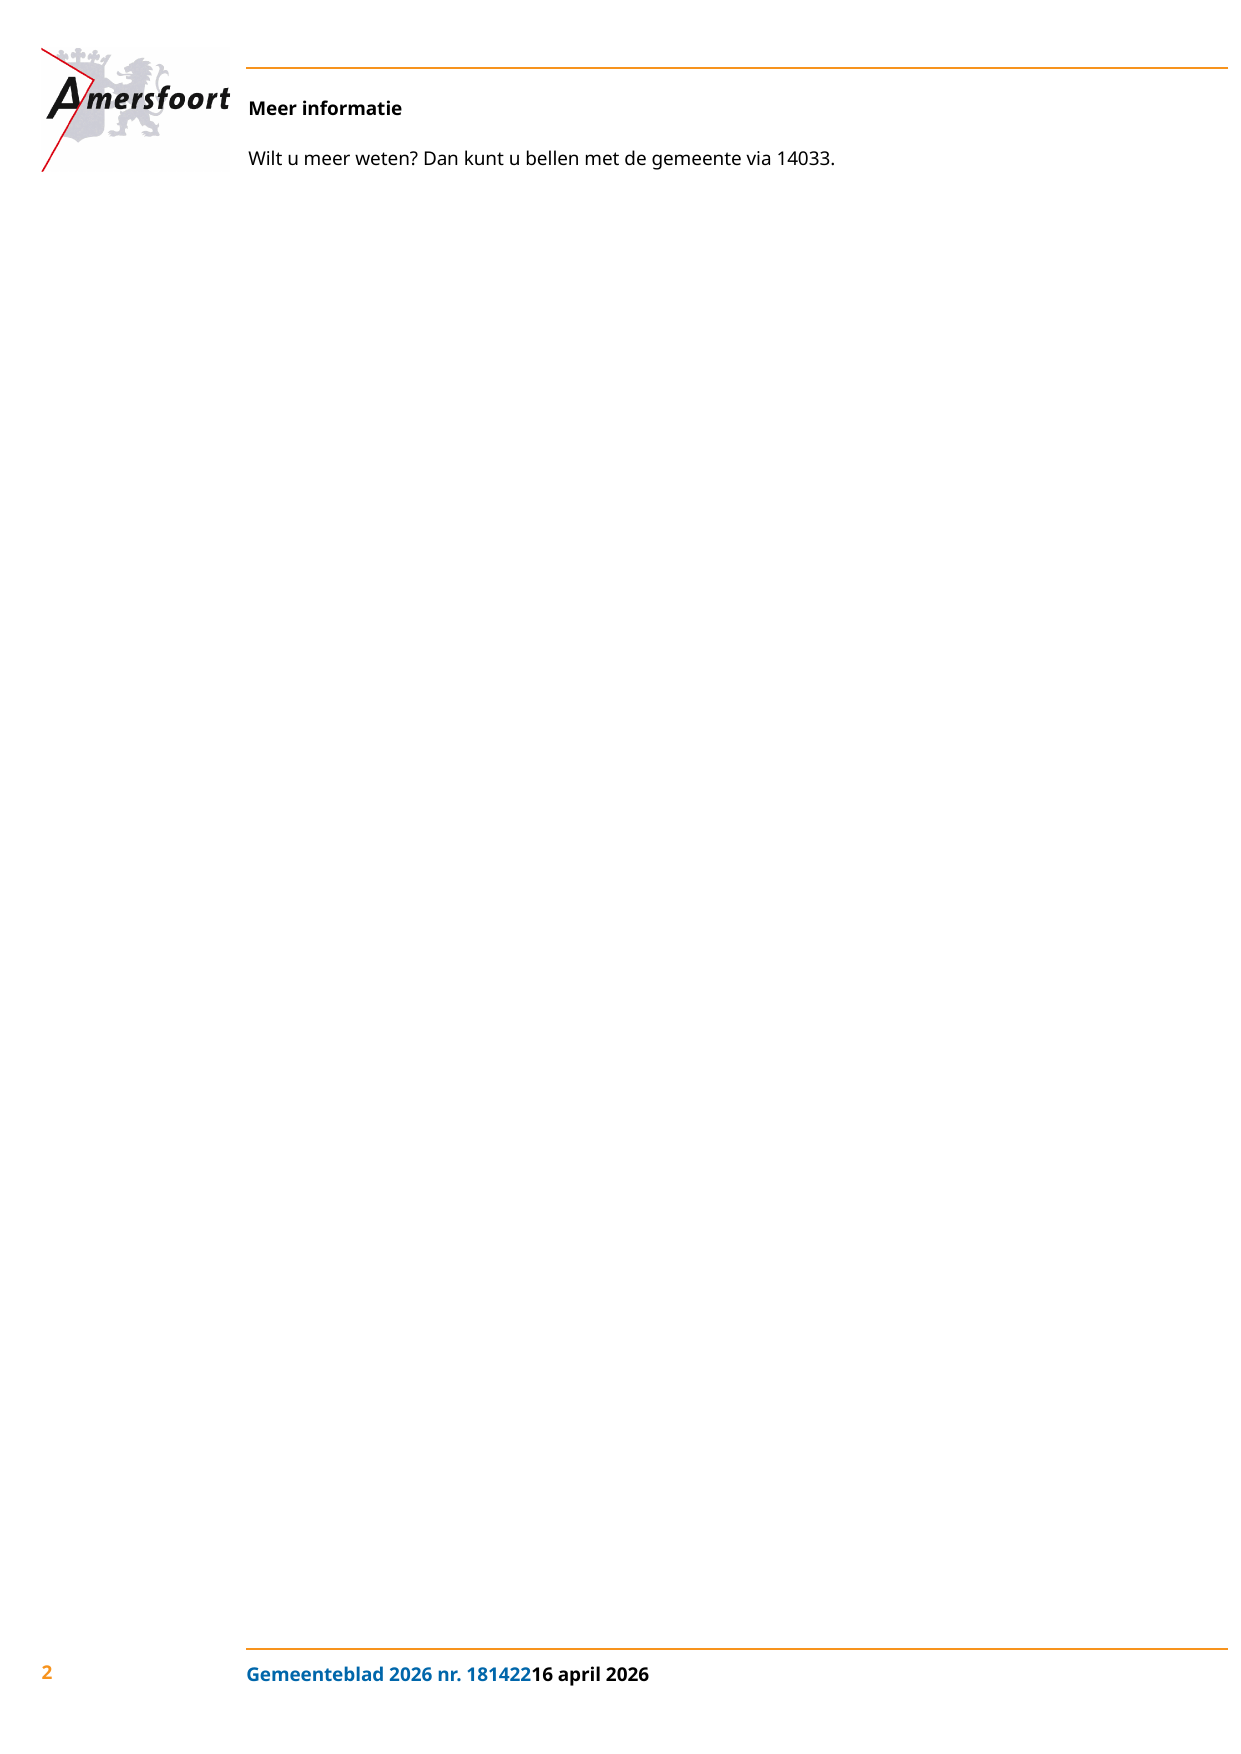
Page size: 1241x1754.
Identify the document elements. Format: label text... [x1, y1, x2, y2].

text Meer informatie [248, 95, 1152, 121]
text Wilt u meer weten? Dan kunt u bellen met de gemeente via 14033. [248, 145, 1152, 171]
picture [41, 47, 231, 172]
